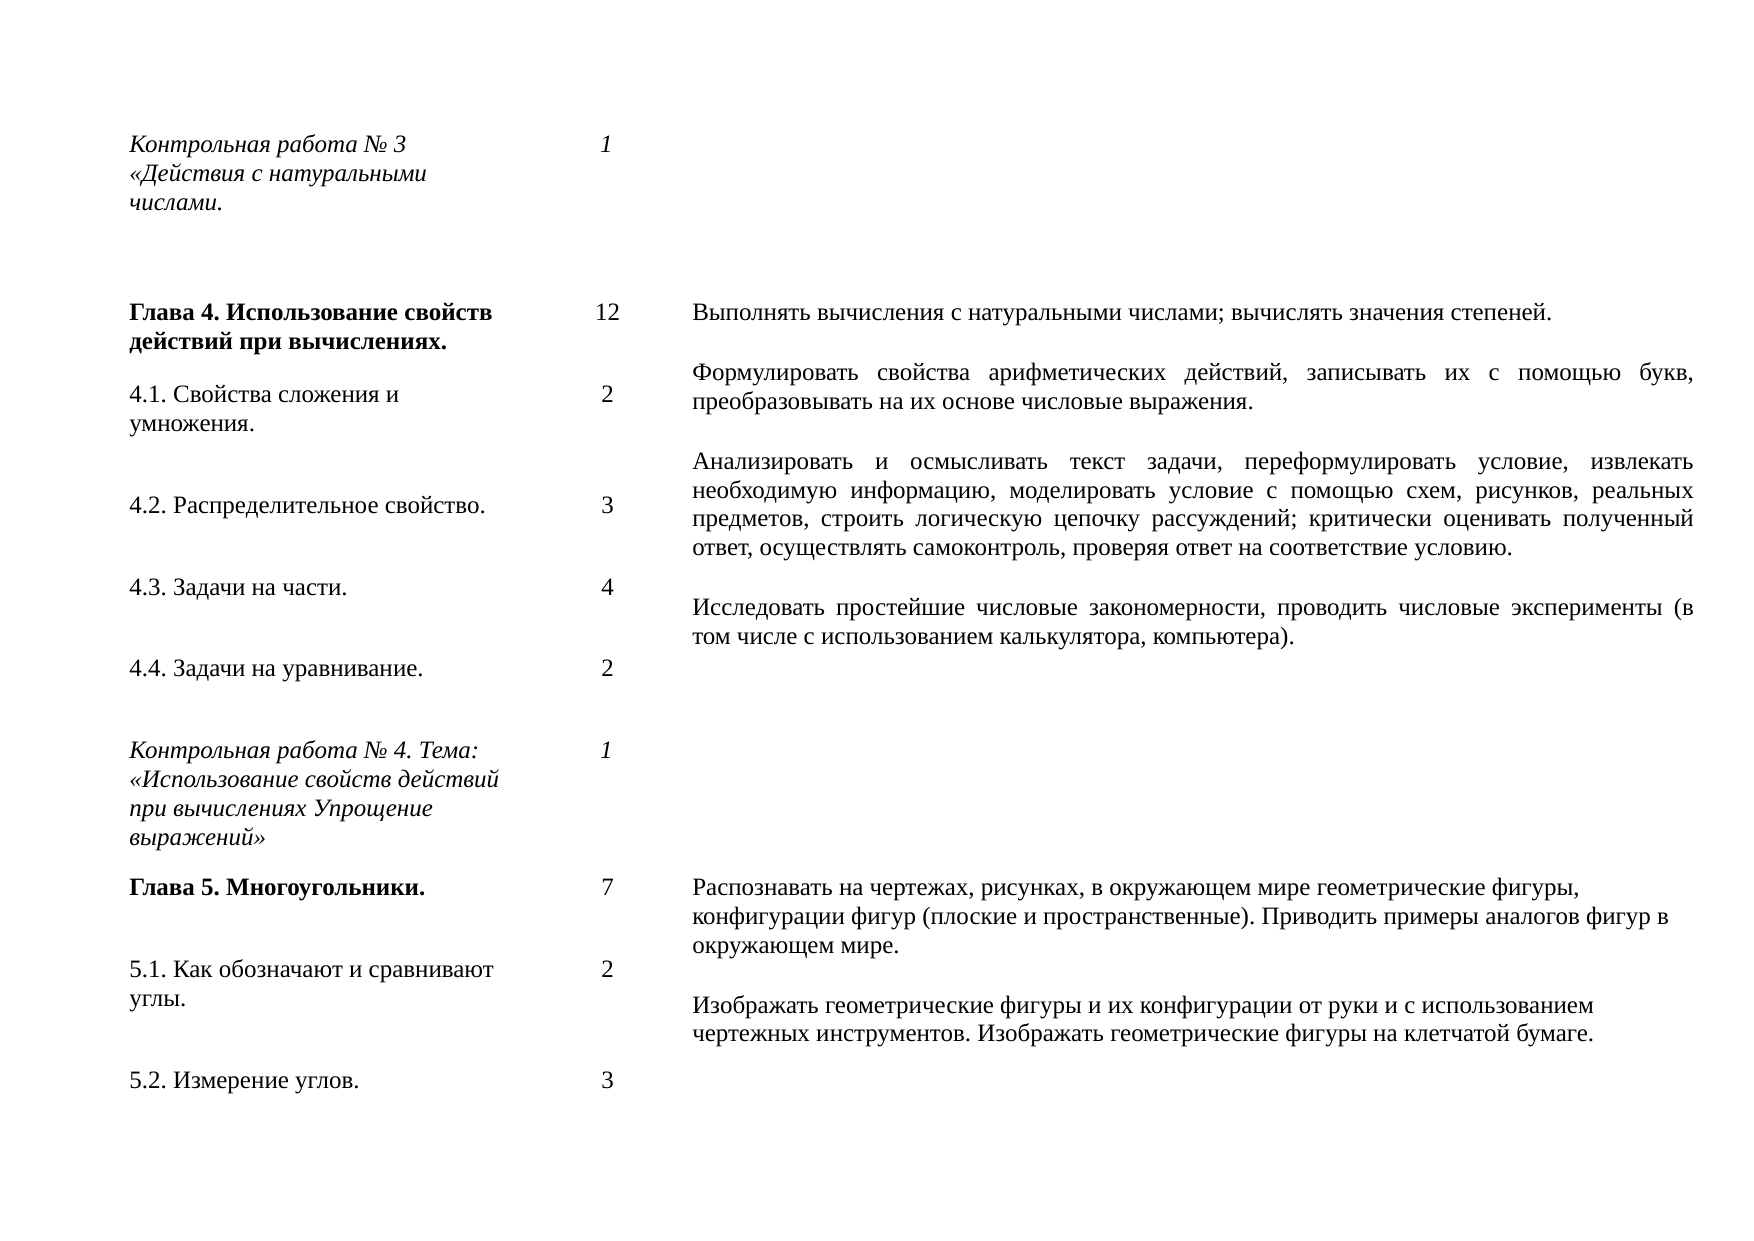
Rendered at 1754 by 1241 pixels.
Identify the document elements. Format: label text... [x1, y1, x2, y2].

table_cell Контрольная работа № 4. Тема: «Использование свойств действий при вычислениях Упрощение выражений» [118, 724, 533, 861]
table_cell [681, 724, 1706, 861]
table_cell 4.3. Задачи на части. [118, 561, 533, 642]
table_cell 1 [533, 724, 681, 861]
table_cell 4.1. Свойства сложения и умножения. [118, 368, 533, 479]
table_cell 4 [533, 561, 681, 642]
table_cell 1 [533, 118, 681, 286]
table_cell [681, 118, 1706, 286]
table_cell 4.2. Распределительное свойство. [118, 479, 533, 561]
table_cell Выполнять вычисления с натуральными числами; вычислять значения степеней. Формулировать свойства арифметических действий, записывать их с помощью букв, преобразовывать на их основе числовые выражения. Анализировать и осмысливать текст задачи, переформулировать условие, извлекать необходимую информацию, моделировать условие с помощью схем, рисунков, реальных предметов, строить логическую цепочку рассуждений; критически оценивать полученный ответ, осуществлять самоконтроль, проверяя ответ на соответствие условию. Исследовать простейшие числовые закономерности, проводить числовые эксперименты (в том числе с использованием калькулятора, компьютера). [681, 286, 1706, 724]
table_cell 2 [533, 943, 681, 1054]
table_cell 5.2. Измерение углов. [118, 1054, 533, 1104]
table_cell Контрольная работа № 3 «Действия с натуральными числами. [118, 118, 533, 286]
table_cell 2 [533, 368, 681, 479]
table_cell 12 [533, 286, 681, 368]
table_cell 7 [533, 861, 681, 943]
table_cell 3 [533, 1054, 681, 1104]
table_cell 3 [533, 479, 681, 561]
table_cell 4.4. Задачи на уравнивание. [118, 643, 533, 724]
table_cell 2 [533, 643, 681, 724]
table_cell Распознавать на чертежах, рисунках, в окружающем мире геометрические фигуры, конфигурации фигур (плоские и пространственные). Приводить примеры аналогов фигур в окружающем мире. Изображать геометрические фигуры и их конфигурации от руки и с использованием чертежных инструментов. Изображать геометрические фигуры на клетчатой бумаге. [681, 861, 1706, 1104]
table_cell Глава 4. Использование свойств действий при вычислениях. [118, 286, 533, 368]
table_cell Глава 5. Многоугольники. [118, 861, 533, 943]
table_cell 5.1. Как обозначают и сравнивают углы. [118, 943, 533, 1054]
